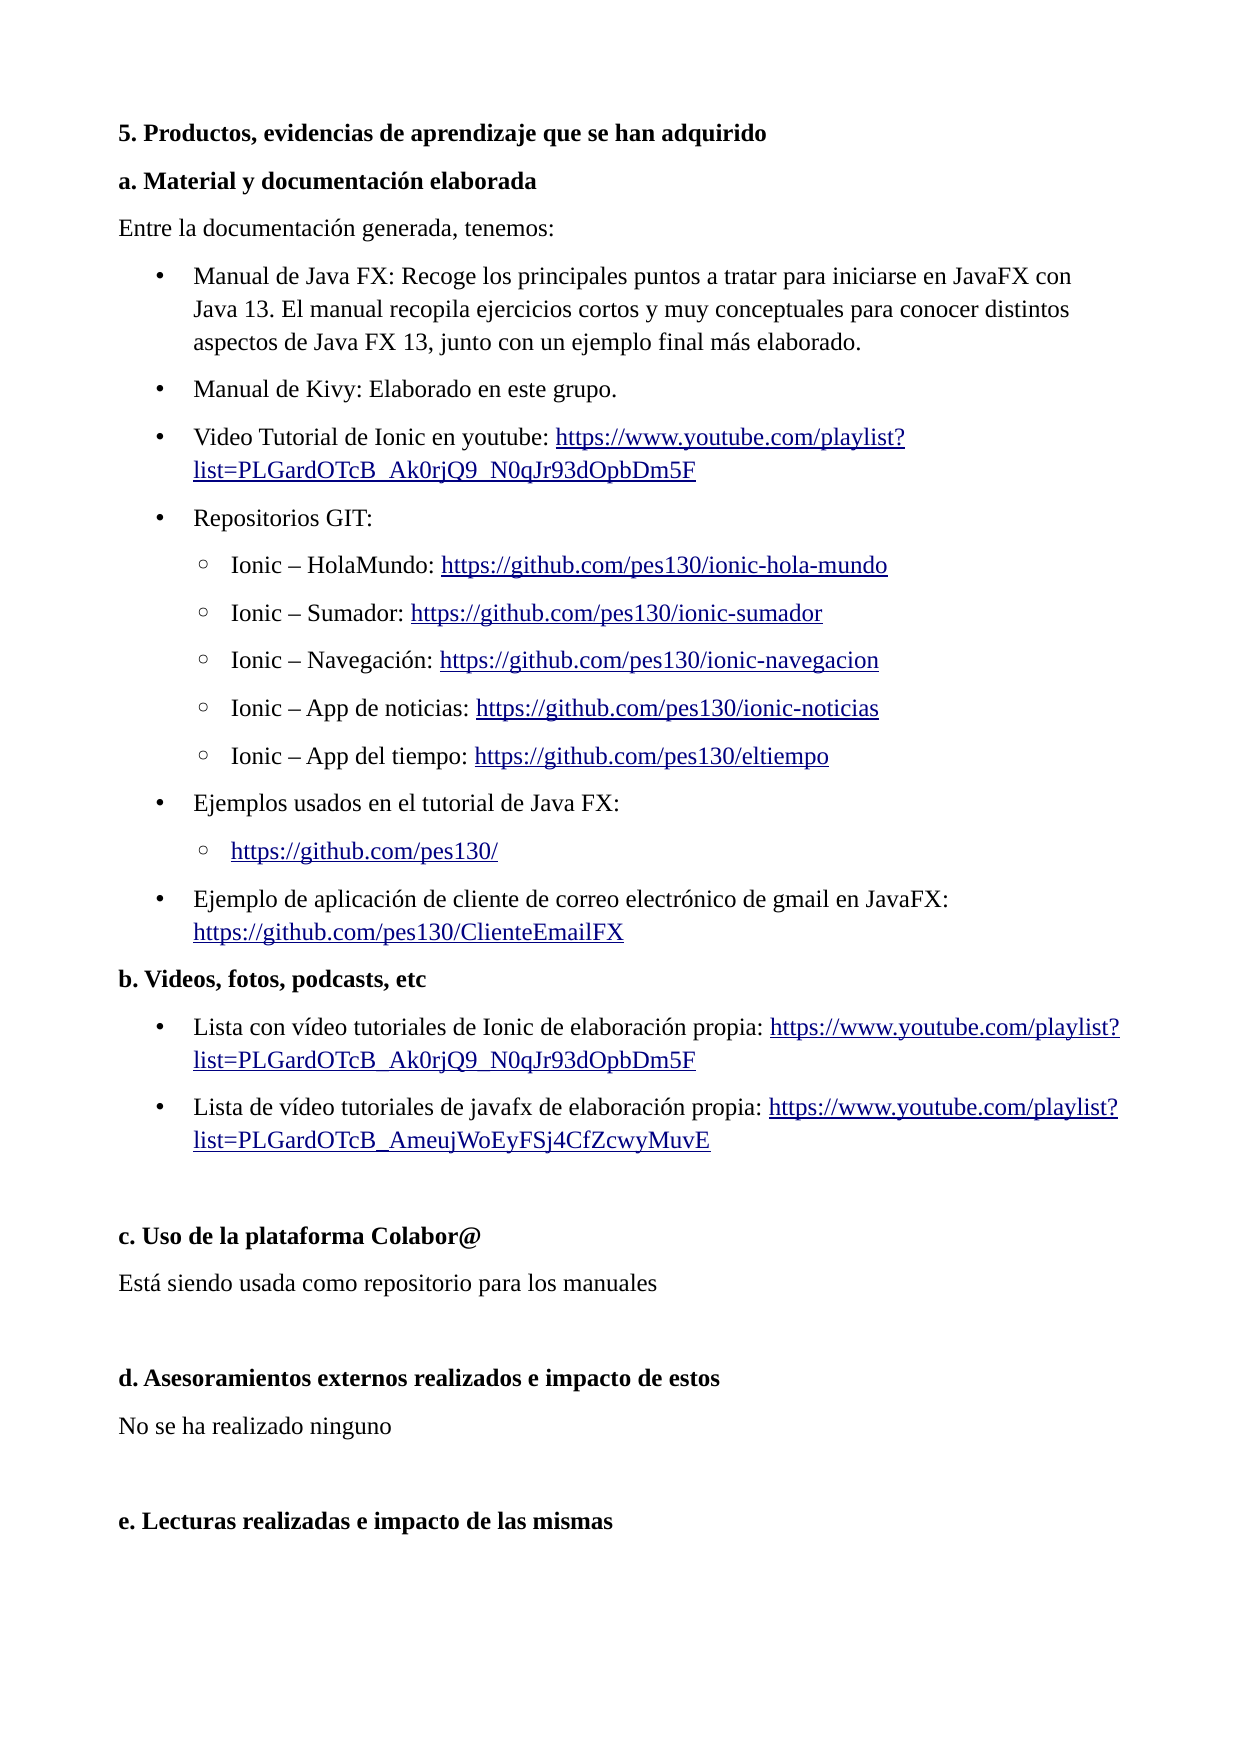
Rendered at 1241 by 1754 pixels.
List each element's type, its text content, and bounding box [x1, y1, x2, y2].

list Ionic – App del tiempo: https://github.com/pes130/eltiempo [193, 741, 1122, 769]
list Repositorios GIT: [156, 503, 1122, 532]
list Ejemplos usados en el tutorial de Java FX: [156, 788, 1122, 817]
list Manual de Kivy: Elaborado en este grupo. [156, 374, 1122, 403]
list Manual de Java FX: Recoge los principales puntos a tratar para iniciarse en JavaFX con Java 13. El manual recopila ejercicios cortos y muy conceptuales para conocer distintos aspectos de Java FX 13, junto con un ejemplo final más elaborado. [156, 261, 1122, 356]
list Lista con vídeo tutoriales de Ionic de elaboración propia: https://www.youtube.com/playlist?list=PLGardOTcB_Ak0rjQ9_N0qJr93dOpbDm5F [156, 1012, 1122, 1074]
text a. Material y documentación elaborada [118, 166, 1122, 194]
text d. Asesoramientos externos realizados e impacto de estos [118, 1363, 1122, 1392]
list https://github.com/pes130/ [193, 836, 1122, 865]
list Ionic – Navegación: https://github.com/pes130/ionic-navegacion [193, 646, 1122, 674]
text No se ha realizado ninguno [118, 1411, 1122, 1440]
text c. Uso de la plataforma Colabor@ [118, 1221, 1122, 1249]
text 5. Productos, evidencias de aprendizaje que se han adquirido [118, 118, 1122, 147]
list Ionic – App de noticias: https://github.com/pes130/ionic-noticias [193, 693, 1122, 722]
list Video Tutorial de Ionic en youtube: https://www.youtube.com/playlist?list=PLGardOTcB_Ak0rjQ9_N0qJr93dOpbDm5F [156, 422, 1122, 484]
text Entre la documentación generada, tenemos: [118, 213, 1122, 242]
list Ionic – HolaMundo: https://github.com/pes130/ionic-hola-mundo [193, 550, 1122, 579]
text Está siendo usada como repositorio para los manuales [118, 1268, 1122, 1297]
text e. Lecturas realizadas e impacto de las mismas [118, 1506, 1122, 1535]
text b. Videos, fotos, podcasts, etc [118, 964, 1122, 993]
list Lista de vídeo tutoriales de javafx de elaboración propia: https://www.youtube.com/playlist?list=PLGardOTcB_AmeujWoEyFSj4CfZcwyMuvE [156, 1092, 1122, 1154]
list Ionic – Sumador: https://github.com/pes130/ionic-sumador [193, 598, 1122, 627]
list Ejemplo de aplicación de cliente de correo electrónico de gmail en JavaFX: https://github.com/pes130/ClienteEmailFX [156, 884, 1122, 945]
